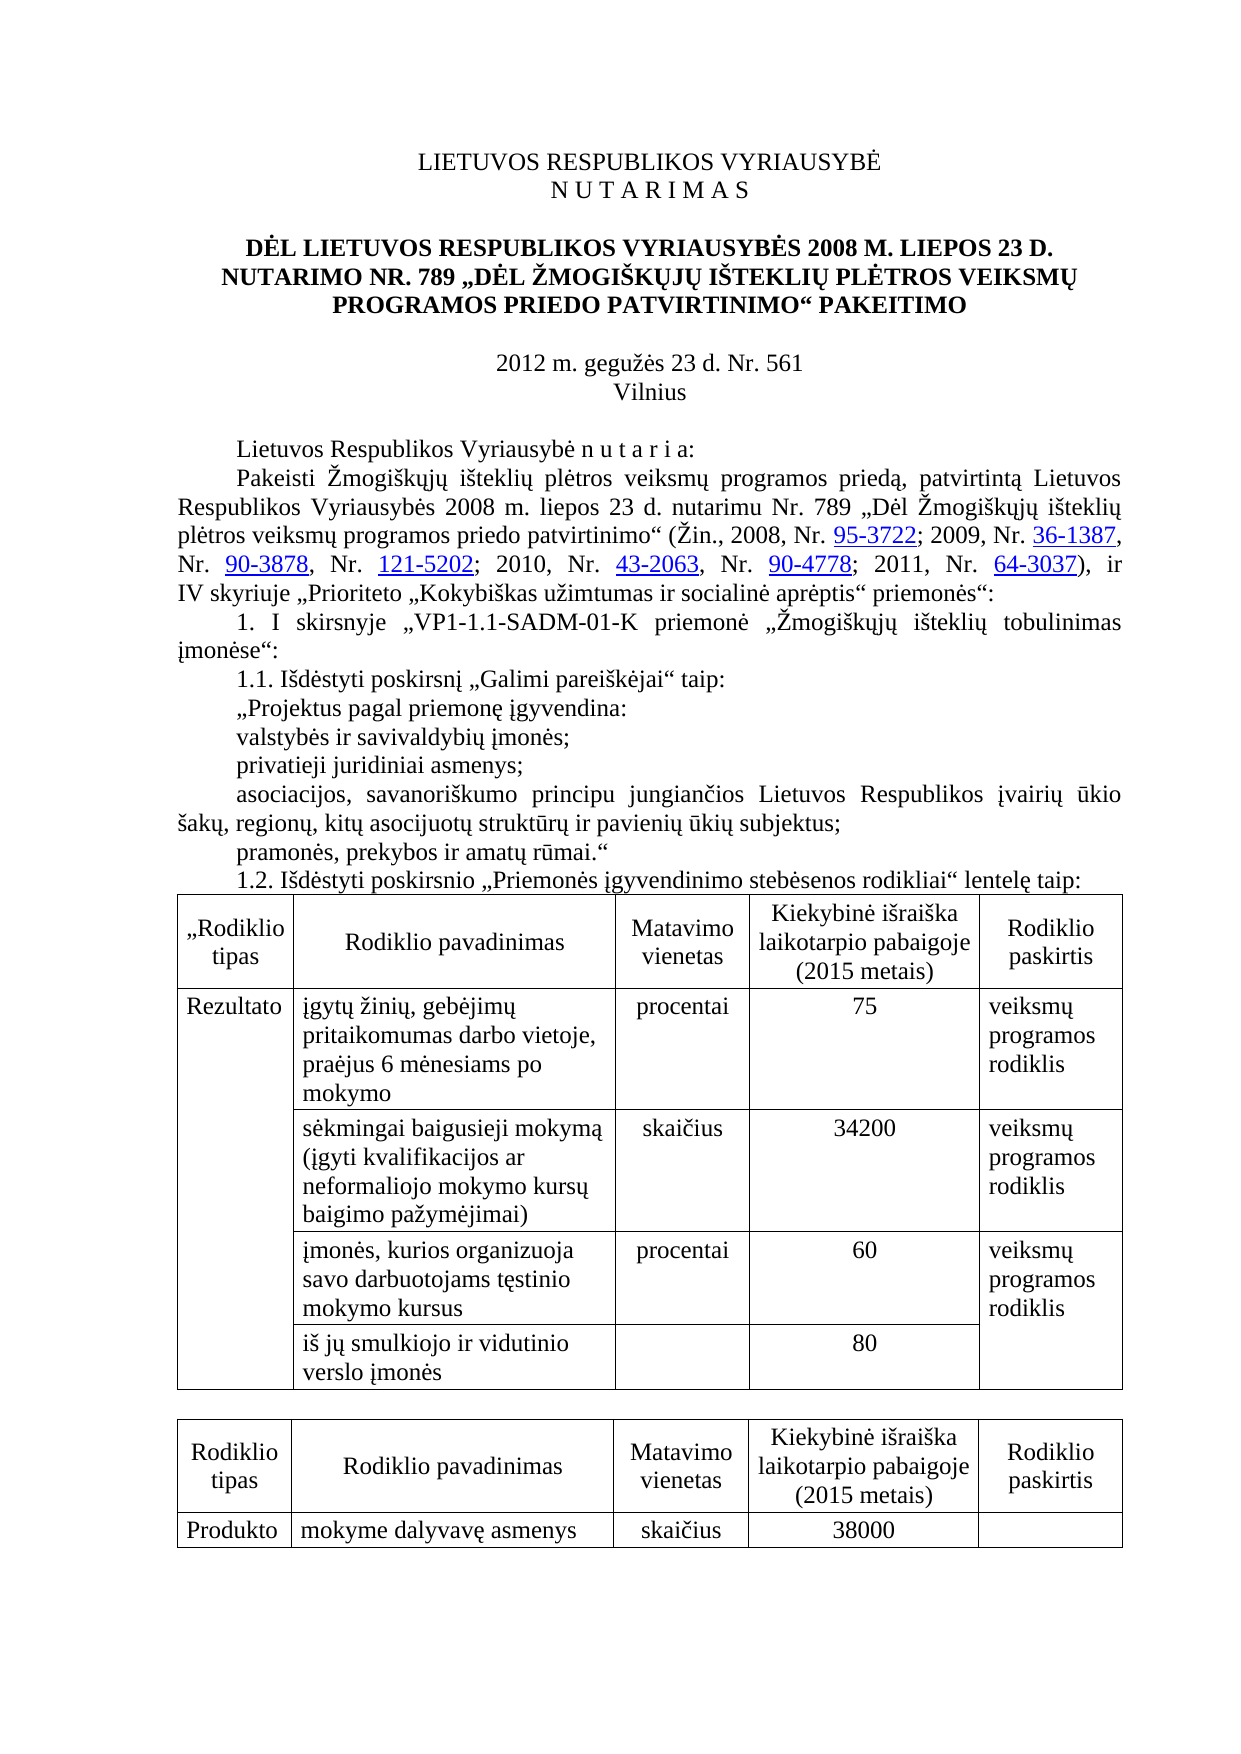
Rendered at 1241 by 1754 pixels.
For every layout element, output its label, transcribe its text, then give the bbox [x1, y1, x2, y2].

table_cell procentai [616, 1232, 749, 1324]
table_header Rodiklio pavadinimas [292, 1420, 613, 1512]
text asociacijos, savanoriškumo principu jungiančios Lietuvos Respublikos įvairių ūkio šakų, regionų, kitų asocijuotų struktūrų ir pavienių ūkių subjektus; [177, 779, 1122, 837]
table_cell 34200 [750, 1110, 979, 1231]
text 1.1. Išdėstyti poskirsnį „Galimi pareiškėjai“ taip: [177, 664, 1122, 693]
table_header Rodiklio pavadinimas [294, 895, 615, 987]
table_header Matavimo vienetas [616, 895, 749, 987]
table_cell sėkmingai baigusieji mokymą (įgyti kvalifikacijos ar neformaliojo mokymo kursų baigimo pažymėjimai) [294, 1110, 615, 1231]
table_cell procentai [616, 989, 749, 1109]
text 2012 m. gegužės 23 d. Nr. 561 [177, 348, 1122, 377]
table_cell skaičius [616, 1110, 749, 1231]
text Lietuvos Respublikos Vyriausybė [177, 147, 1122, 176]
text Pakeisti Žmogiškųjų išteklių plėtros veiksmų programos priedą, patvirtintą Lietuvos Respublikos Vyriausybės 2008 m. liepos 23 d. nutarimu Nr. 789 „Dėl Žmogiškųjų išteklių plėtros veiksmų programos priedo patvirtinimo“ (Žin., 2008, Nr. 95-3722; 2009, Nr. 36-1387, Nr. 90-3878, Nr. 121-5202; 2010, Nr. 43-2063, Nr. 90-4778; 2011, Nr. 64-3037), ir IV skyriuje „Prioriteto „Kokybiškas užimtumas ir socialinė aprėptis“ priemonės“: [177, 463, 1122, 607]
table_header „Rodiklio tipas [178, 895, 293, 987]
text Lietuvos Respublikos Vyriausybė n u t a r i a: [177, 434, 1122, 463]
table_cell veiksmų programos rodiklis [980, 1110, 1122, 1231]
table_cell veiksmų programos rodiklis [980, 1232, 1122, 1389]
table_cell Produkto [178, 1513, 291, 1547]
text 1. I skirsnyje „VP1-1.1-SADM-01-K priemonė „Žmogiškųjų išteklių tobulinimas įmonėse“: [177, 607, 1122, 664]
table_cell 60 [750, 1232, 979, 1324]
table_cell įgytų žinių, gebėjimų pritaikomumas darbo vietoje, praėjus 6 mėnesiams po mokymo [294, 989, 615, 1109]
table_cell iš jų smulkiojo ir vidutinio verslo įmonės [294, 1325, 615, 1389]
table_cell Rezultato [178, 989, 293, 1389]
text valstybės ir savivaldybių įmonės; [177, 722, 1122, 751]
table_cell [979, 1513, 1122, 1547]
table_cell 38000 [749, 1513, 978, 1547]
table_cell skaičius [614, 1513, 748, 1547]
table_header Rodiklio tipas [178, 1420, 291, 1512]
text privatieji juridiniai asmenys; [177, 751, 1122, 779]
table_cell 80 [750, 1325, 979, 1389]
text pramonės, prekybos ir amatų rūmai.“ [177, 837, 1122, 866]
table_header Rodiklio paskirtis [979, 1420, 1122, 1512]
table_header Kiekybinė išraiška laikotarpio pabaigoje (2015 metais) [749, 1420, 978, 1512]
table_header Matavimo vienetas [614, 1420, 748, 1512]
table_header Rodiklio paskirtis [980, 895, 1122, 987]
table_cell įmonės, kurios organizuoja savo darbuotojams tęstinio mokymo kursus [294, 1232, 615, 1324]
table_cell [616, 1325, 749, 1389]
table_cell veiksmų programos rodiklis [980, 989, 1122, 1109]
text „Projektus pagal priemonę įgyvendina: [177, 693, 1122, 722]
table_cell 75 [750, 989, 979, 1109]
table_cell mokyme dalyvavę asmenys [292, 1513, 613, 1547]
text NUTARIMAS [177, 176, 1122, 204]
text Vilnius [177, 377, 1122, 406]
text 1.2. Išdėstyti poskirsnio „Priemonės įgyvendinimo stebėsenos rodikliai“ lentelę taip: [177, 866, 1122, 894]
text DĖL LIETUVOS RESPUBLIKOS VYRIAUSYBĖS 2008 M. LIEPOS 23 D. NUTARIMO NR. 789 „DĖL ŽMOGIŠKŲJŲ IŠTEKLIŲ PLĖTROS VEIKSMŲ PROGRAMOS PRIEDO PATVIRTINIMO“ PAKEITIMO [177, 233, 1122, 319]
table_header Kiekybinė išraiška laikotarpio pabaigoje (2015 metais) [750, 895, 979, 987]
